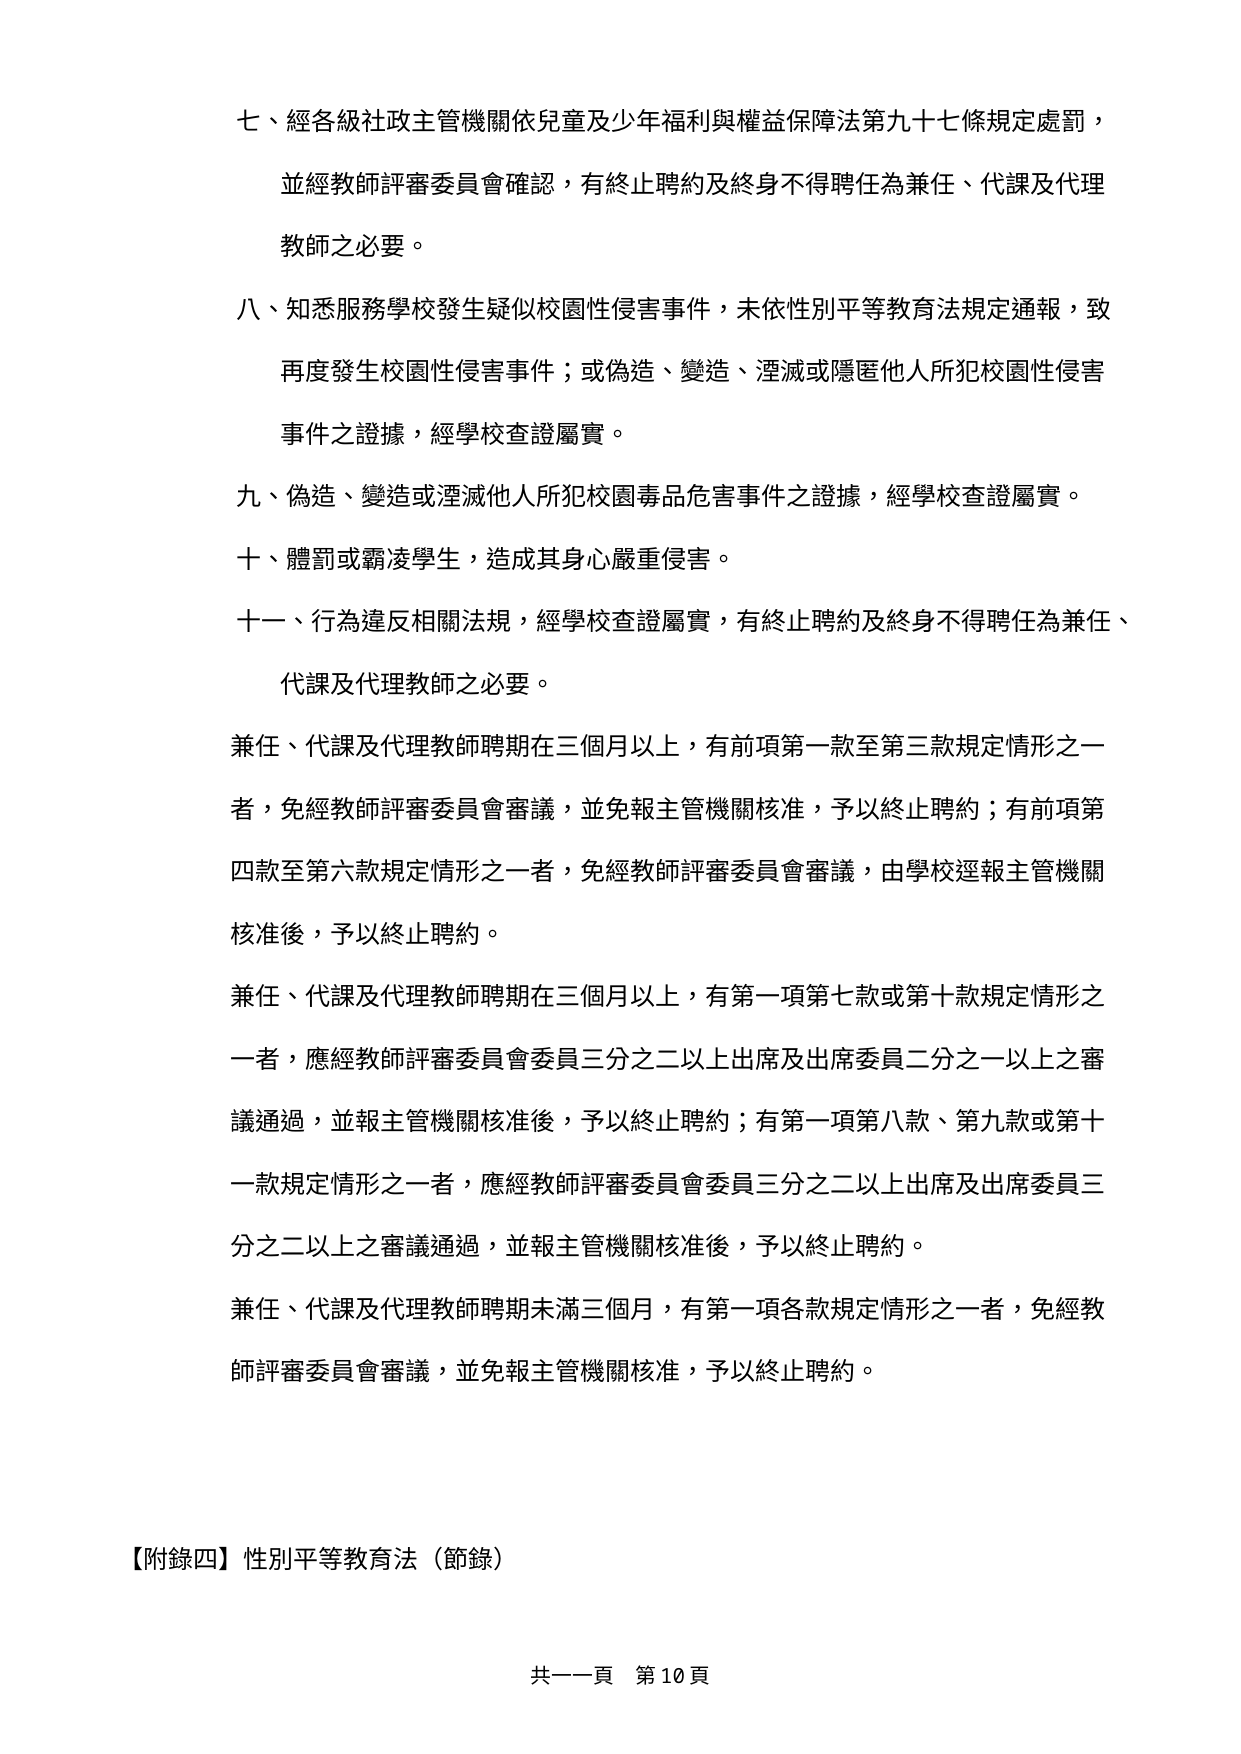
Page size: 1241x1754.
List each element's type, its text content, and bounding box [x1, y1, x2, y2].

text 兼任、代課及代理教師聘期在三個月以上，有前項第一款至第三款規定情形之一者，免經教師評審委員會審議，並免報主管機關核准，予以終止聘約；有前項第四款至第六款規定情形之一者，免經教師評審委員會審議，由學校逕報主管機關核准後，予以終止聘約。 [231, 703, 1122, 953]
text 【附錄四】性別平等教育法（節錄） [118, 1516, 1122, 1578]
text 兼任、代課及代理教師聘期未滿三個月，有第一項各款規定情形之一者，免經教師評審委員會審議，並免報主管機關核准，予以終止聘約。 [231, 1266, 1122, 1391]
text 七、經各級社政主管機關依兒童及少年福利與權益保障法第九十七條規定處罰，並經教師評審委員會確認，有終止聘約及終身不得聘任為兼任、代課及代理教師之必要。 [236, 78, 1122, 266]
text 十一、行為違反相關法規，經學校查證屬實，有終止聘約及終身不得聘任為兼任、代課及代理教師之必要。 [236, 578, 1122, 703]
text 十、體罰或霸凌學生，造成其身心嚴重侵害。 [236, 516, 1122, 578]
text 九、偽造、變造或湮滅他人所犯校園毒品危害事件之證據，經學校查證屬實。 [236, 453, 1122, 516]
text 兼任、代課及代理教師聘期在三個月以上，有第一項第七款或第十款規定情形之一者，應經教師評審委員會委員三分之二以上出席及出席委員二分之一以上之審議通過，並報主管機關核准後，予以終止聘約；有第一項第八款、第九款或第十一款規定情形之一者，應經教師評審委員會委員三分之二以上出席及出席委員三分之二以上之審議通過，並報主管機關核准後，予以終止聘約。 [231, 953, 1122, 1266]
text 八、知悉服務學校發生疑似校園性侵害事件，未依性別平等教育法規定通報，致再度發生校園性侵害事件；或偽造、變造、湮滅或隱匿他人所犯校園性侵害事件之證據，經學校查證屬實。 [236, 266, 1122, 453]
